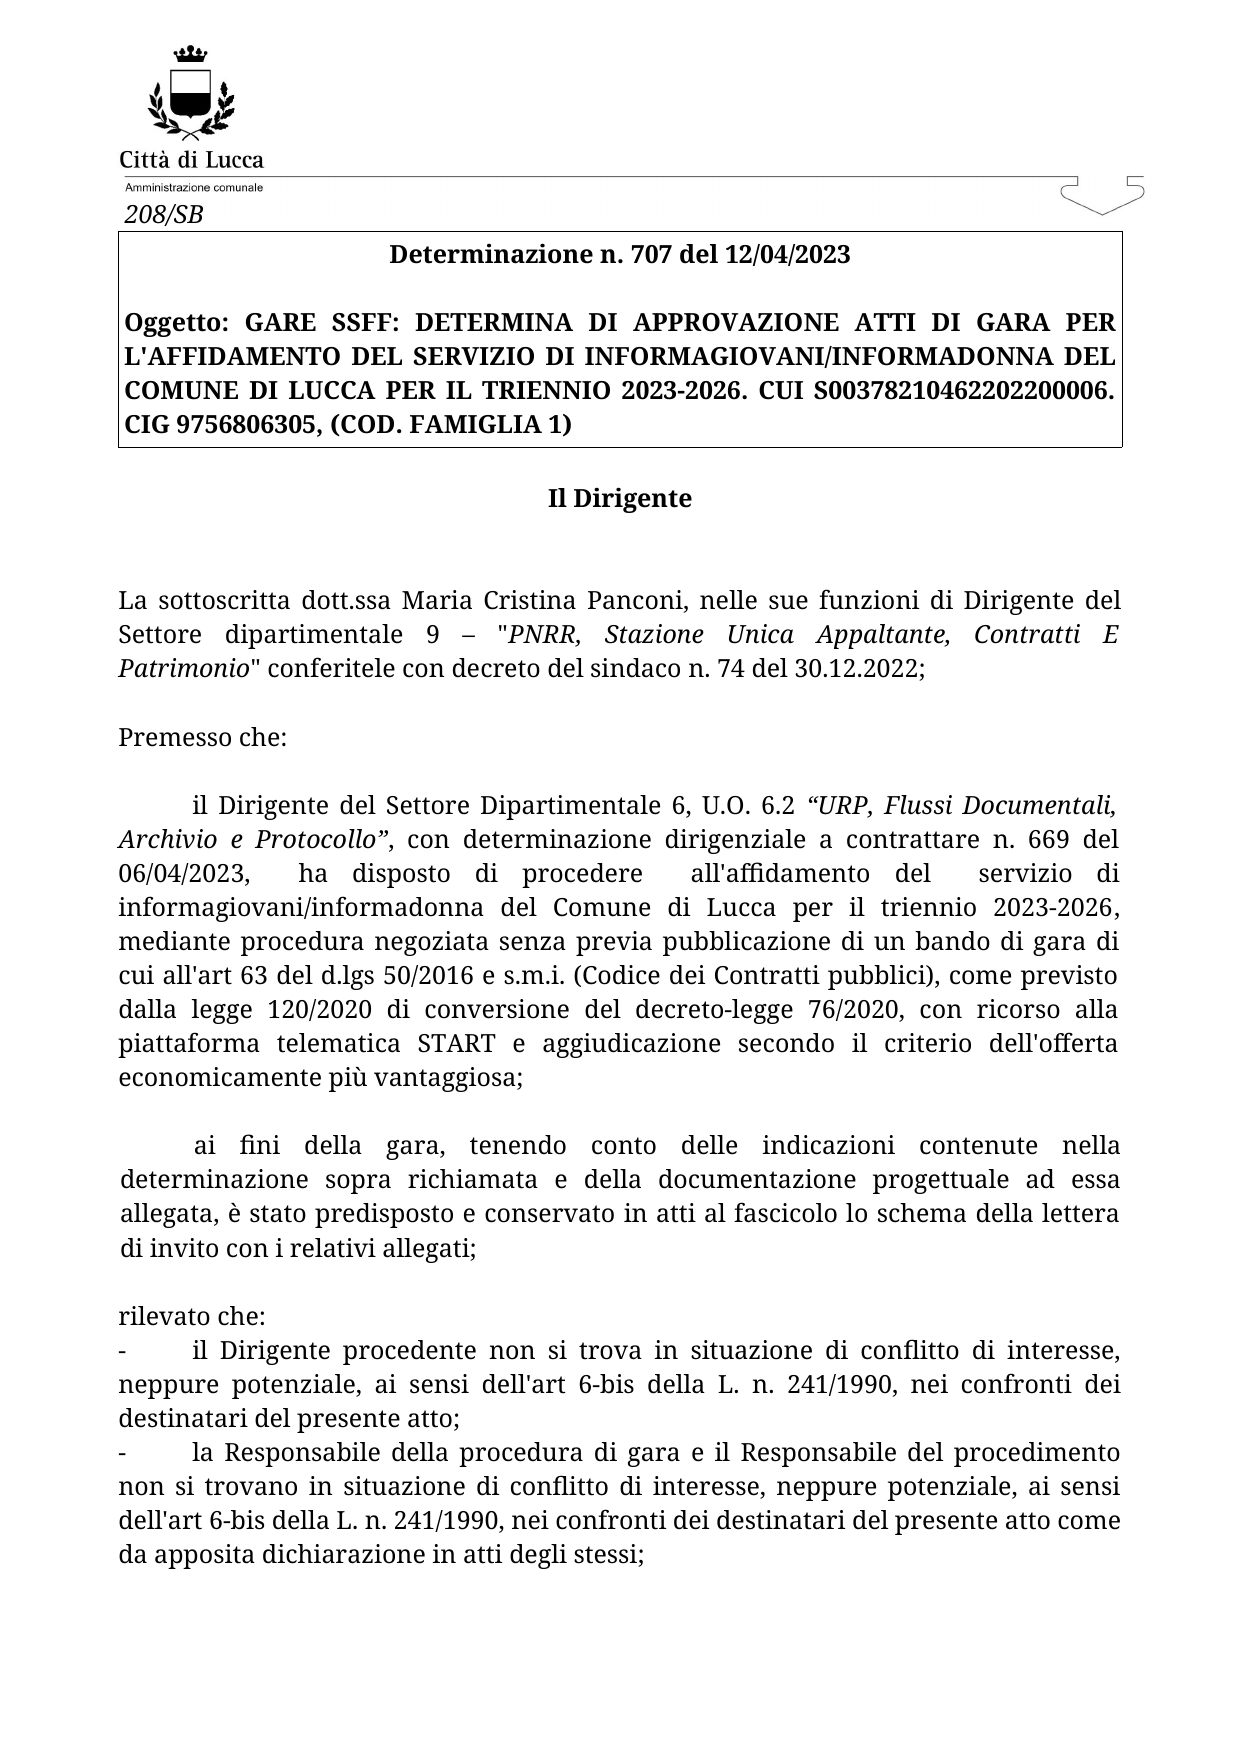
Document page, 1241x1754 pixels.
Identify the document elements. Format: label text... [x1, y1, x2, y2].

text Il Dirigente [118, 481, 1122, 515]
picture [112, 20, 269, 171]
text - il Dirigente procedente non si trova in situazione di conflitto di interesse, neppure potenziale, ai sensi dell'art 6-bis della L. n. 241/1990, nei confronti dei destinatari del presente atto; [118, 1332, 1122, 1434]
text rilevato che: [118, 1298, 1122, 1332]
text Premesso che: [118, 719, 1122, 753]
table_header Determinazione n. 707 del 12/04/2023 Oggetto: GARE SSFF: DETERMINA DI APPROVAZIONE ATTI DI GARA PER L'AFFIDAMENTO DEL SERVIZIO DI INFORMAGIOVANI/INFORMADONNA DEL COMUNE DI LUCCA PER IL TRIENNIO 2023-2026. CUI S00378210462202200006. CIG 9756806305, (COD. FAMIGLIA 1) [119, 232, 1122, 447]
text La sottoscritta dott.ssa Maria Cristina Panconi, nelle sue funzioni di Dirigente del Settore dipartimentale 9 – "PNRR, Stazione Unica Appaltante, Contratti E Patrimonio" conferitele con decreto del sindaco n. 74 del 30.12.2022; [118, 583, 1122, 685]
text - la Responsabile della procedura di gara e il Responsabile del procedimento non si trovano in situazione di conflitto di interesse, neppure potenziale, ai sensi dell'art 6-bis della L. n. 241/1990, nei confronti dei destinatari del presente atto come da apposita dichiarazione in atti degli stessi; [118, 1434, 1122, 1571]
text il Dirigente del Settore Dipartimentale 6, U.O. 6.2 “URP, Flussi Documentali, Archivio e Protocollo”, con determinazione dirigenziale a contrattare n. 669 del 06/04/2023, ha disposto di procedere all'affidamento del servizio di informagiovani/informadonna del Comune di Lucca per il triennio 2023-2026, mediante procedura negoziata senza previa pubblicazione di un bando di gara di cui all'art 63 del d.lgs 50/2016 e s.m.i. (Codice dei Contratti pubblici), come previsto dalla legge 120/2020 di conversione del decreto-legge 76/2020, con ricorso alla piattaforma telematica START e aggiudicazione secondo il criterio dell'offerta economicamente più vantaggiosa; [118, 787, 1120, 1094]
picture [120, 174, 1151, 224]
text 208/SB [118, 196, 1122, 231]
text ai fini della gara, tenendo conto delle indicazioni contenute nella determinazione sopra richiamata e della documentazione progettuale ad essa allegata, è stato predisposto e conservato in atti al fascicolo lo schema della lettera di invito con i relativi allegati; [120, 1128, 1122, 1264]
